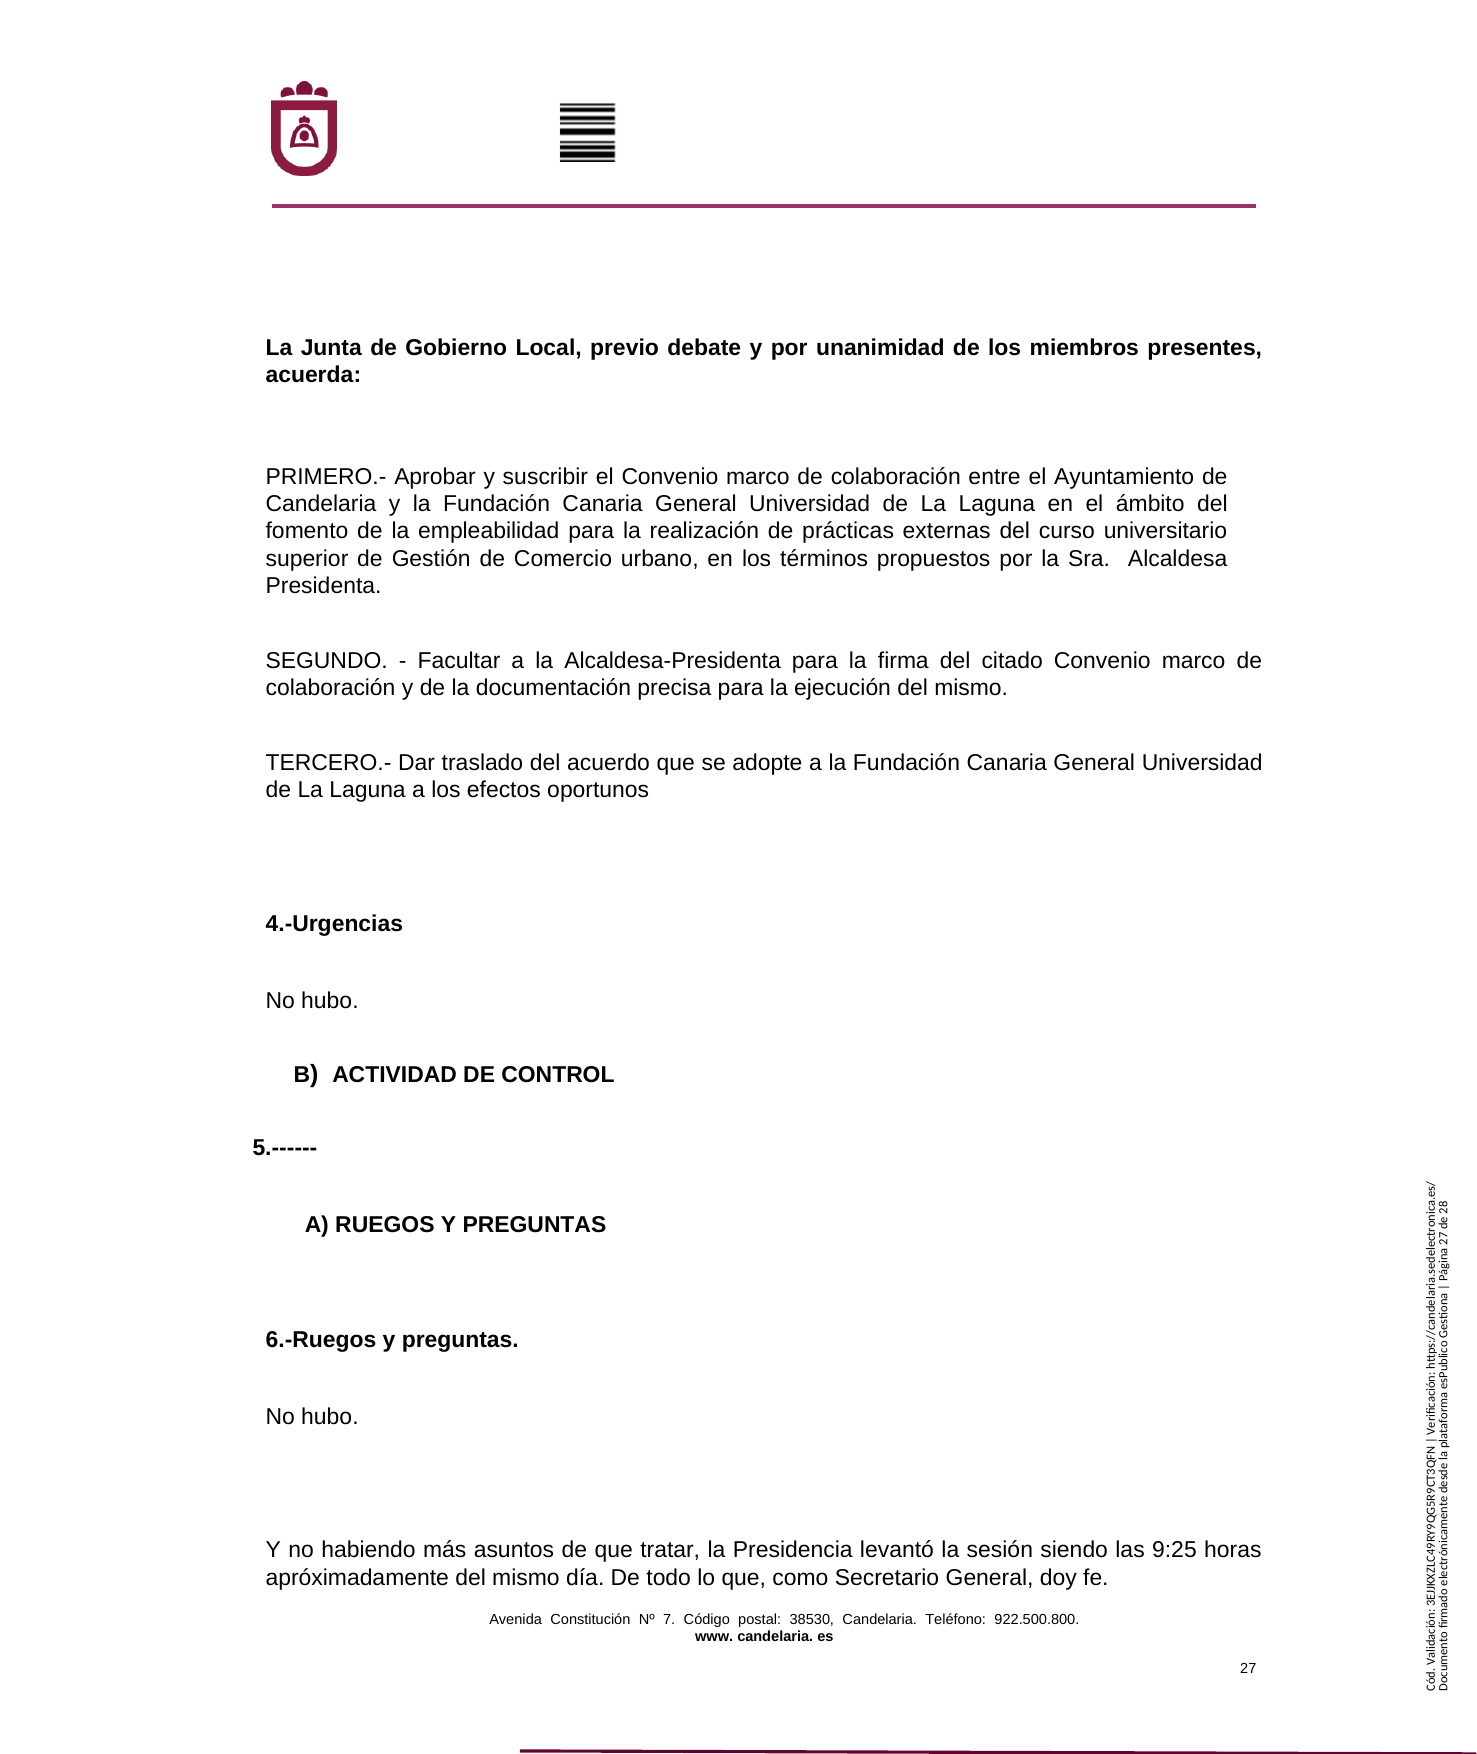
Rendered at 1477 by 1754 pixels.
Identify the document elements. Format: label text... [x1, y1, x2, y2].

text PRIMERO.- Aprobar y suscribir el Convenio marco de colaboración entre el Ayuntamiento de Candelaria y la Fundación Canaria General Universidad de La Laguna en el ámbito del fomento de la empleabilidad para la realización de prácticas externas del curso universitario superior de Gestión de Comercio urbano, en los términos propuestos por la Sra. Alcaldesa Presidenta. [265, 463, 1229, 598]
text TERCERO.- Dar traslado del acuerdo que se adopte a la Fundación Canaria General Universidad de La Laguna a los efectos oportunos [265, 749, 1263, 802]
text No hubo. [265, 1403, 1263, 1429]
text No hubo. [265, 987, 1263, 1013]
text La Junta de Gobierno Local, previo debate y por unanimidad de los miembros presentes, acuerda: [265, 334, 1263, 387]
text 4.-Urgencias [265, 910, 1263, 936]
text SEGUNDO. - Facultar a la Alcaldesa-Presidenta para la firma del citado Convenio marco de colaboración y de la documentación precisa para la ejecución del mismo. [265, 647, 1263, 700]
text 5.------ [252, 1134, 1263, 1160]
text Y no habiendo más asuntos de que tratar, la Presidencia levantó la sesión siendo las 9:25 horas apróximadamente del mismo día. De todo lo que, como Secretario General, doy fe. [265, 1536, 1263, 1590]
text 6.-Ruegos y preguntas. [265, 1326, 1263, 1353]
text B) ACTIVIDAD DE CONTROL [265, 1059, 1263, 1088]
text A) RUEGOS Y PREGUNTAS [304, 1211, 1263, 1237]
